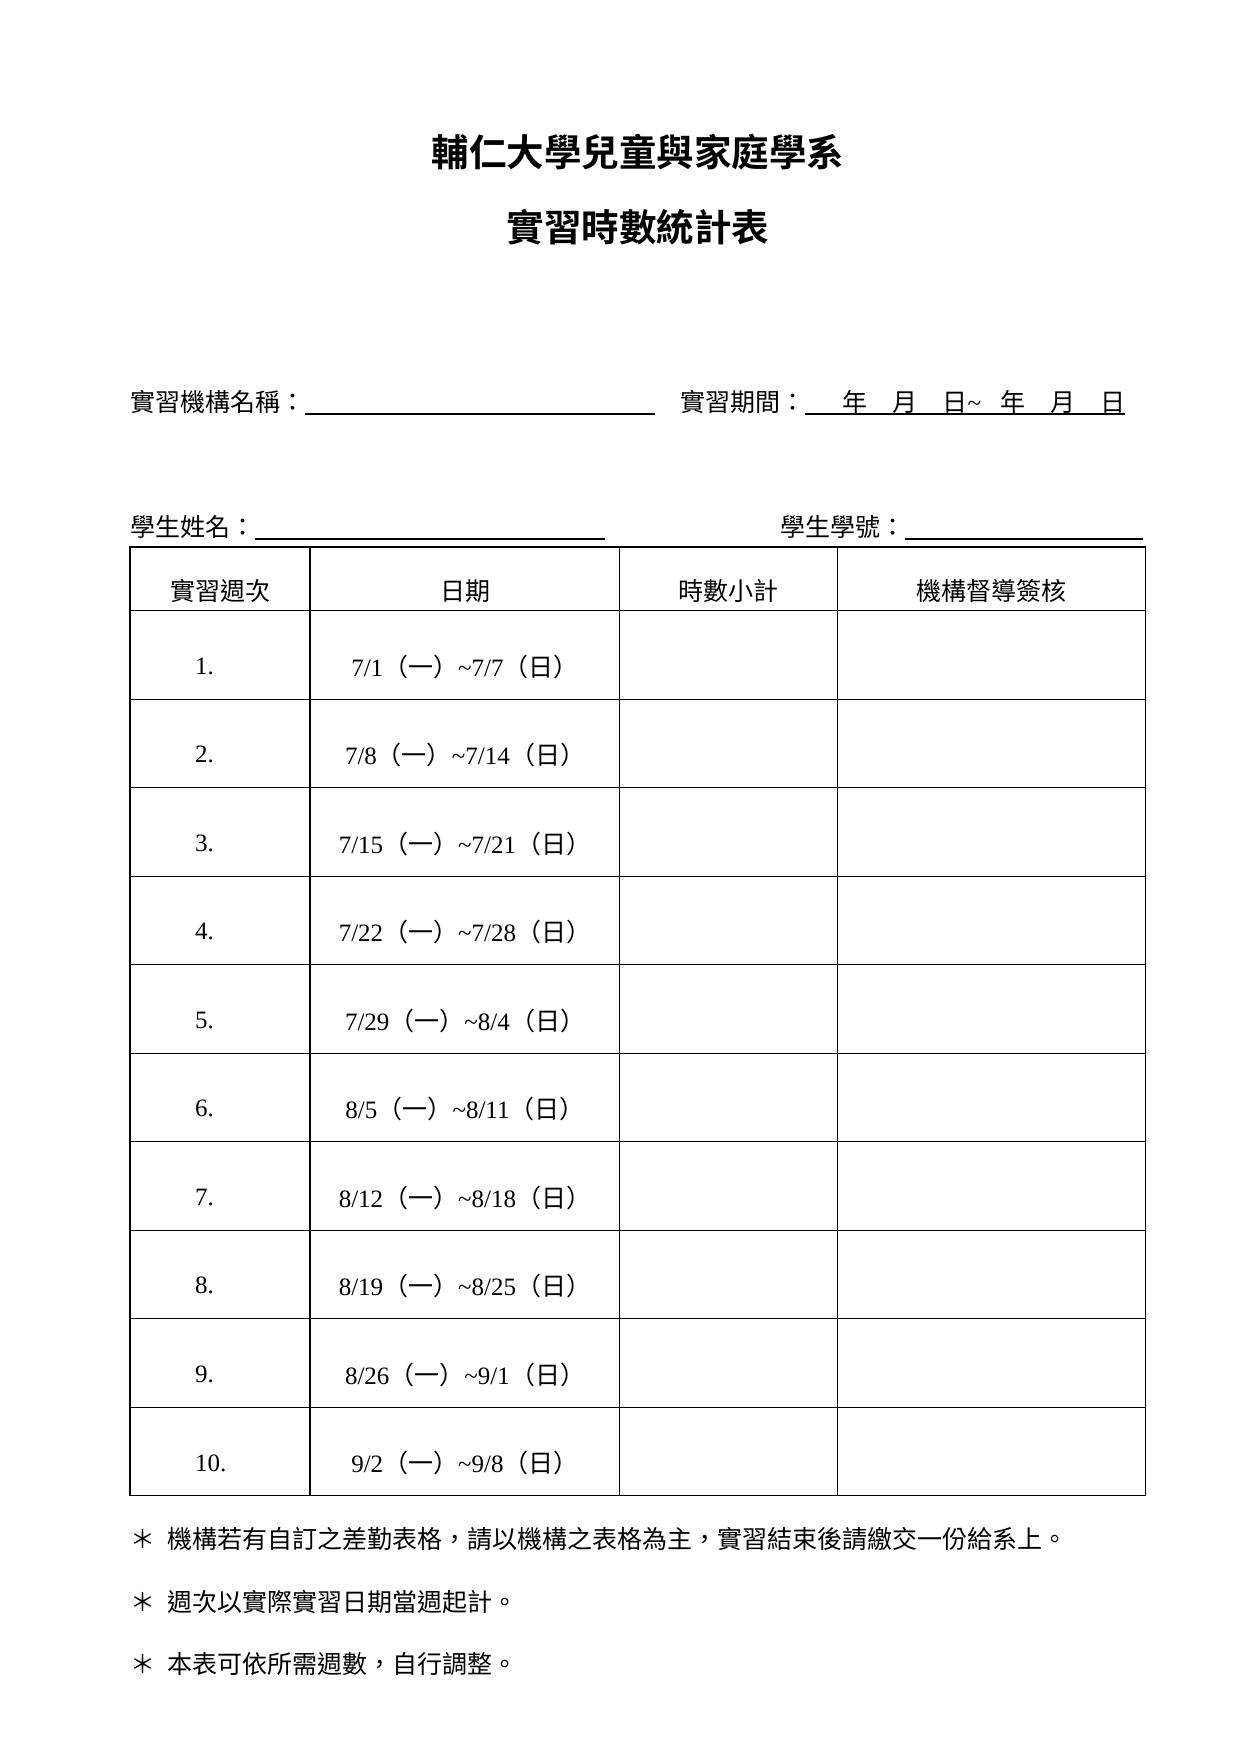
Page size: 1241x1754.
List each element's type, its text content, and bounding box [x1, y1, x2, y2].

list 週次以實際實習日期當週起計。 [130, 1559, 1146, 1621]
table_cell [131, 1054, 309, 1141]
table_cell 7/8（一）~7/14（日） [311, 700, 619, 787]
table_cell [838, 1231, 1145, 1318]
table_cell 7/22（一）~7/28（日） [311, 877, 619, 964]
table_cell [620, 1054, 837, 1141]
table_cell [620, 1408, 837, 1495]
table_cell [131, 1231, 309, 1318]
table_header 時數小計 [620, 548, 837, 610]
text 實習時數統計表 [130, 184, 1146, 246]
table_cell [131, 1319, 309, 1407]
table_cell 7/29（一）~8/4（日） [311, 965, 619, 1053]
table_cell 7/1（一）~7/7（日） [311, 611, 619, 698]
table_cell 8/5（一）~8/11（日） [311, 1054, 619, 1141]
table_cell [838, 1408, 1145, 1495]
table_header 機構督導簽核 [838, 548, 1145, 610]
table_cell [838, 700, 1145, 787]
table_cell [131, 877, 309, 964]
table_cell [620, 1319, 837, 1407]
text 實習機構名稱： 實習期間： 年 月 日~ 年 月 日 [130, 359, 1146, 421]
table_cell [131, 1142, 309, 1230]
table_cell 8/12（一）~8/18（日） [311, 1142, 619, 1230]
table_cell 7/15（一）~7/21（日） [311, 788, 619, 876]
list 機構若有自訂之差勤表格，請以機構之表格為主，實習結束後請繳交一份給系上。 [130, 1496, 1146, 1559]
table_cell [620, 700, 837, 787]
table_cell 9/2（一）~9/8（日） [311, 1408, 619, 1495]
table_cell [620, 965, 837, 1053]
table_cell [620, 1231, 837, 1318]
table_cell [620, 1142, 837, 1230]
table_cell [838, 611, 1145, 698]
table_cell 8/19（一）~8/25（日） [311, 1231, 619, 1318]
table_cell [131, 700, 309, 787]
table_cell [838, 877, 1145, 964]
table_cell [131, 788, 309, 876]
table_cell [620, 877, 837, 964]
text 學生姓名： 學生學號： [130, 484, 1146, 546]
table_cell [838, 965, 1145, 1053]
table_cell [131, 965, 309, 1053]
table_cell 8/26（一）~9/1（日） [311, 1319, 619, 1407]
list 本表可依所需週數，自行調整。 [130, 1621, 1146, 1684]
table_header 實習週次 [131, 548, 309, 610]
table_cell [838, 1142, 1145, 1230]
table_cell [131, 1408, 309, 1495]
table_cell [620, 788, 837, 876]
table_cell [838, 788, 1145, 876]
table_header 日期 [311, 548, 619, 610]
table_cell [838, 1319, 1145, 1407]
text 輔仁大學兒童與家庭學系 [130, 109, 1146, 171]
table_cell [131, 611, 309, 698]
table_cell [620, 611, 837, 698]
table_cell [838, 1054, 1145, 1141]
